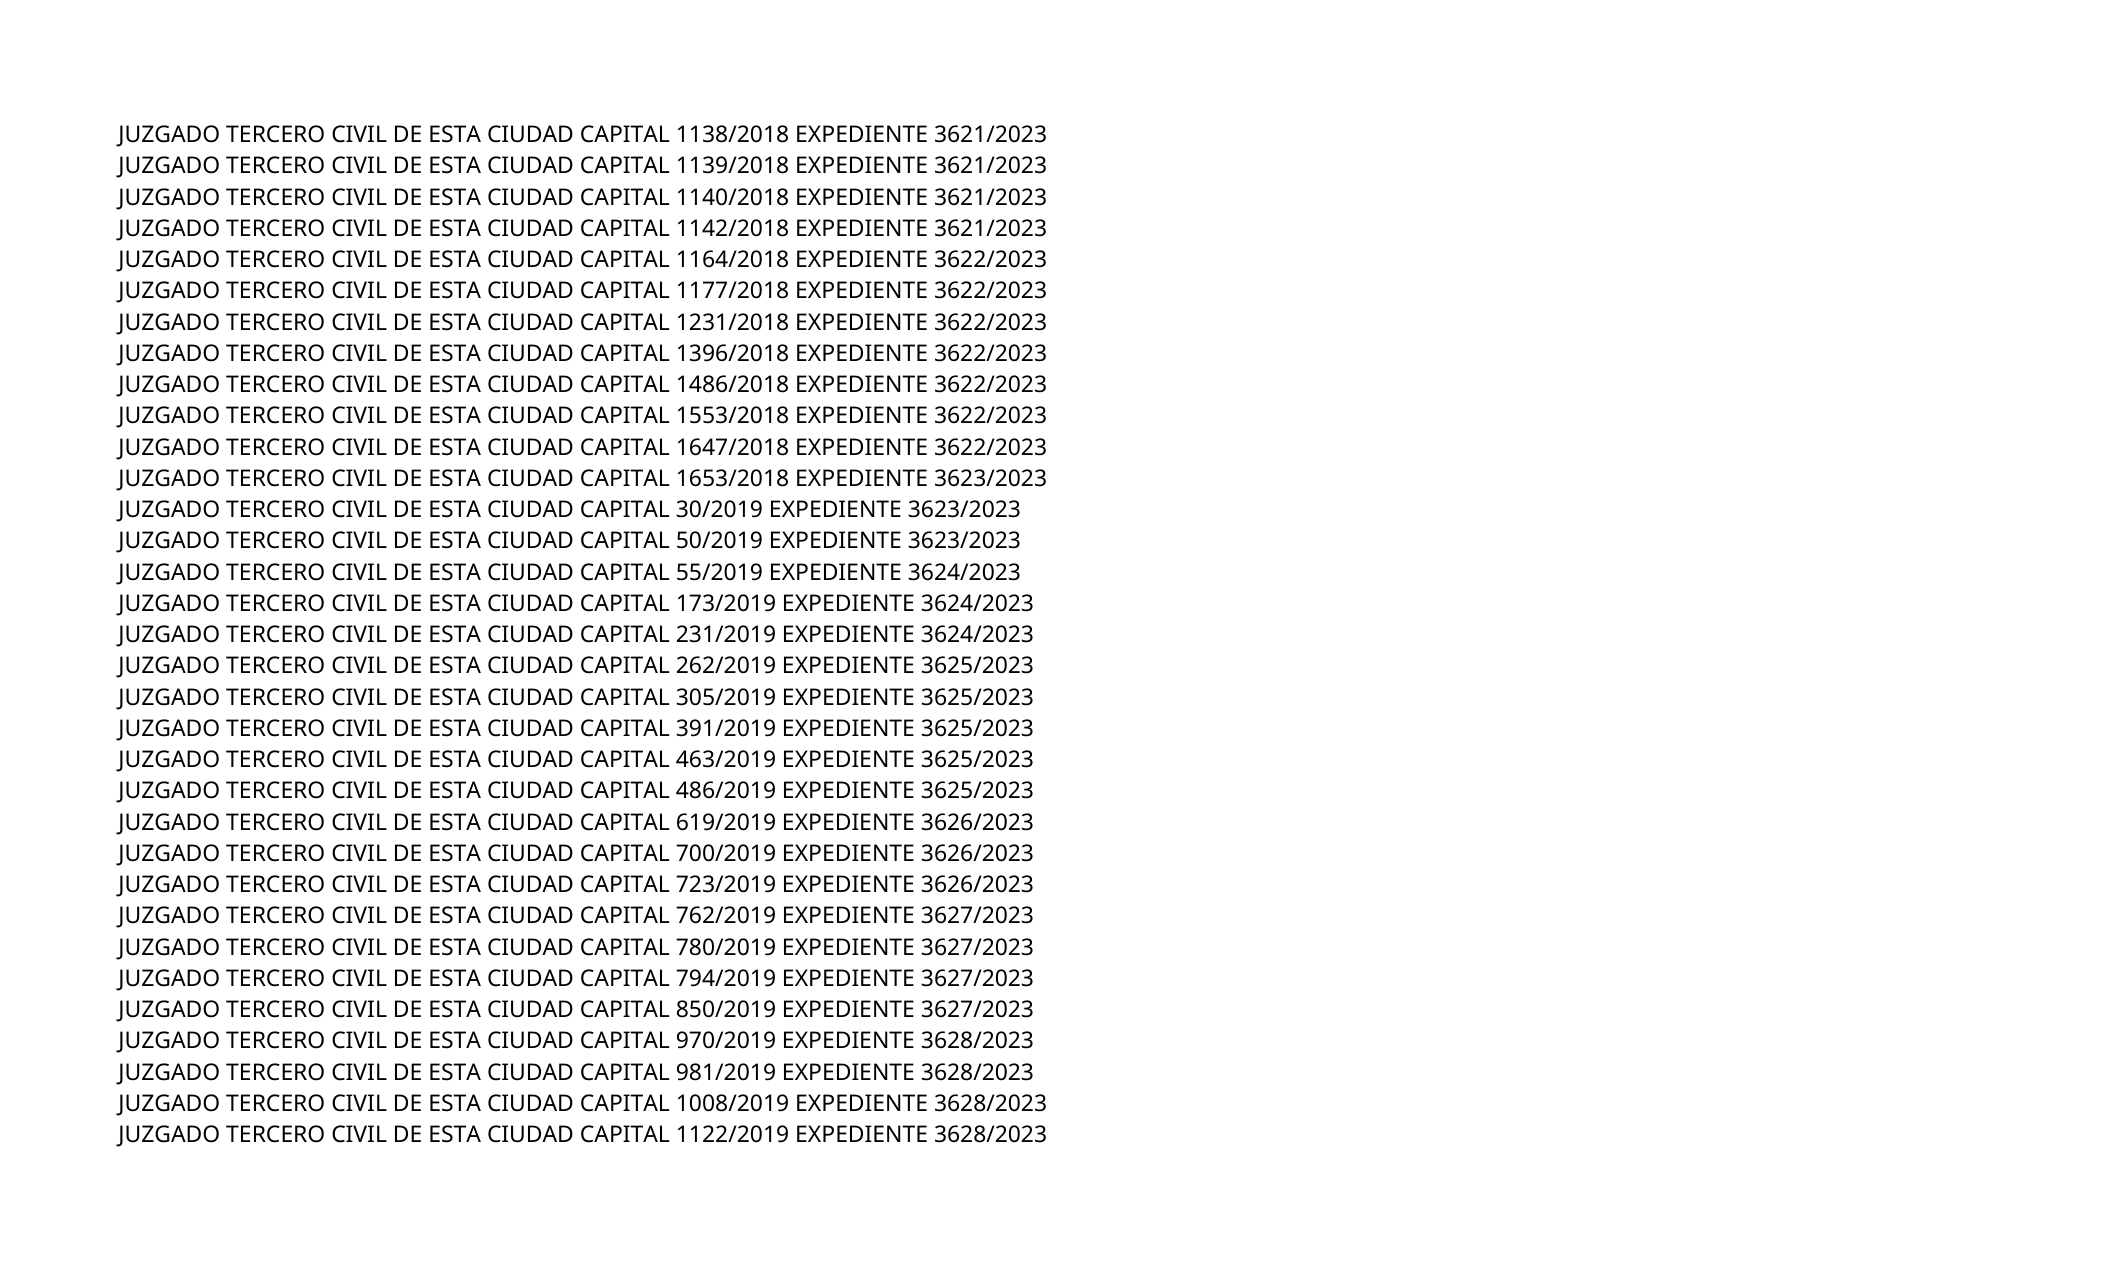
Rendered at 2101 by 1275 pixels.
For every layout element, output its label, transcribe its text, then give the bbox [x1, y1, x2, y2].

text JUZGADO TERCERO CIVIL DE ESTA CIUDAD CAPITAL 30/2019 EXPEDIENTE 3623/2023 [118, 493, 1982, 524]
text JUZGADO TERCERO CIVIL DE ESTA CIUDAD CAPITAL 1122/2019 EXPEDIENTE 3628/2023 [118, 1118, 1982, 1149]
text JUZGADO TERCERO CIVIL DE ESTA CIUDAD CAPITAL 1553/2018 EXPEDIENTE 3622/2023 [118, 399, 1982, 431]
text JUZGADO TERCERO CIVIL DE ESTA CIUDAD CAPITAL 723/2019 EXPEDIENTE 3626/2023 [118, 868, 1982, 899]
text JUZGADO TERCERO CIVIL DE ESTA CIUDAD CAPITAL 1140/2018 EXPEDIENTE 3621/2023 [118, 181, 1982, 212]
text JUZGADO TERCERO CIVIL DE ESTA CIUDAD CAPITAL 173/2019 EXPEDIENTE 3624/2023 [118, 587, 1982, 618]
text JUZGADO TERCERO CIVIL DE ESTA CIUDAD CAPITAL 262/2019 EXPEDIENTE 3625/2023 [118, 649, 1982, 681]
text JUZGADO TERCERO CIVIL DE ESTA CIUDAD CAPITAL 1231/2018 EXPEDIENTE 3622/2023 [118, 306, 1982, 337]
text JUZGADO TERCERO CIVIL DE ESTA CIUDAD CAPITAL 1142/2018 EXPEDIENTE 3621/2023 [118, 212, 1982, 243]
text JUZGADO TERCERO CIVIL DE ESTA CIUDAD CAPITAL 486/2019 EXPEDIENTE 3625/2023 [118, 774, 1982, 806]
text JUZGADO TERCERO CIVIL DE ESTA CIUDAD CAPITAL 1396/2018 EXPEDIENTE 3622/2023 [118, 337, 1982, 368]
text JUZGADO TERCERO CIVIL DE ESTA CIUDAD CAPITAL 970/2019 EXPEDIENTE 3628/2023 [118, 1024, 1982, 1056]
text JUZGADO TERCERO CIVIL DE ESTA CIUDAD CAPITAL 850/2019 EXPEDIENTE 3627/2023 [118, 993, 1982, 1024]
text JUZGADO TERCERO CIVIL DE ESTA CIUDAD CAPITAL 391/2019 EXPEDIENTE 3625/2023 [118, 712, 1982, 743]
text JUZGADO TERCERO CIVIL DE ESTA CIUDAD CAPITAL 1139/2018 EXPEDIENTE 3621/2023 [118, 149, 1982, 181]
text JUZGADO TERCERO CIVIL DE ESTA CIUDAD CAPITAL 305/2019 EXPEDIENTE 3625/2023 [118, 681, 1982, 712]
text JUZGADO TERCERO CIVIL DE ESTA CIUDAD CAPITAL 1653/2018 EXPEDIENTE 3623/2023 [118, 462, 1982, 493]
text JUZGADO TERCERO CIVIL DE ESTA CIUDAD CAPITAL 1164/2018 EXPEDIENTE 3622/2023 [118, 243, 1982, 274]
text JUZGADO TERCERO CIVIL DE ESTA CIUDAD CAPITAL 780/2019 EXPEDIENTE 3627/2023 [118, 931, 1982, 962]
text JUZGADO TERCERO CIVIL DE ESTA CIUDAD CAPITAL 981/2019 EXPEDIENTE 3628/2023 [118, 1056, 1982, 1087]
text JUZGADO TERCERO CIVIL DE ESTA CIUDAD CAPITAL 794/2019 EXPEDIENTE 3627/2023 [118, 962, 1982, 993]
text JUZGADO TERCERO CIVIL DE ESTA CIUDAD CAPITAL 463/2019 EXPEDIENTE 3625/2023 [118, 743, 1982, 774]
text JUZGADO TERCERO CIVIL DE ESTA CIUDAD CAPITAL 1647/2018 EXPEDIENTE 3622/2023 [118, 431, 1982, 462]
text JUZGADO TERCERO CIVIL DE ESTA CIUDAD CAPITAL 231/2019 EXPEDIENTE 3624/2023 [118, 618, 1982, 649]
text JUZGADO TERCERO CIVIL DE ESTA CIUDAD CAPITAL 50/2019 EXPEDIENTE 3623/2023 [118, 524, 1982, 556]
text JUZGADO TERCERO CIVIL DE ESTA CIUDAD CAPITAL 619/2019 EXPEDIENTE 3626/2023 [118, 806, 1982, 837]
text JUZGADO TERCERO CIVIL DE ESTA CIUDAD CAPITAL 1138/2018 EXPEDIENTE 3621/2023 [118, 118, 1982, 149]
text JUZGADO TERCERO CIVIL DE ESTA CIUDAD CAPITAL 700/2019 EXPEDIENTE 3626/2023 [118, 837, 1982, 868]
text JUZGADO TERCERO CIVIL DE ESTA CIUDAD CAPITAL 55/2019 EXPEDIENTE 3624/2023 [118, 556, 1982, 587]
text JUZGADO TERCERO CIVIL DE ESTA CIUDAD CAPITAL 1486/2018 EXPEDIENTE 3622/2023 [118, 368, 1982, 399]
text JUZGADO TERCERO CIVIL DE ESTA CIUDAD CAPITAL 762/2019 EXPEDIENTE 3627/2023 [118, 899, 1982, 931]
text JUZGADO TERCERO CIVIL DE ESTA CIUDAD CAPITAL 1008/2019 EXPEDIENTE 3628/2023 [118, 1087, 1982, 1118]
text JUZGADO TERCERO CIVIL DE ESTA CIUDAD CAPITAL 1177/2018 EXPEDIENTE 3622/2023 [118, 274, 1982, 306]
